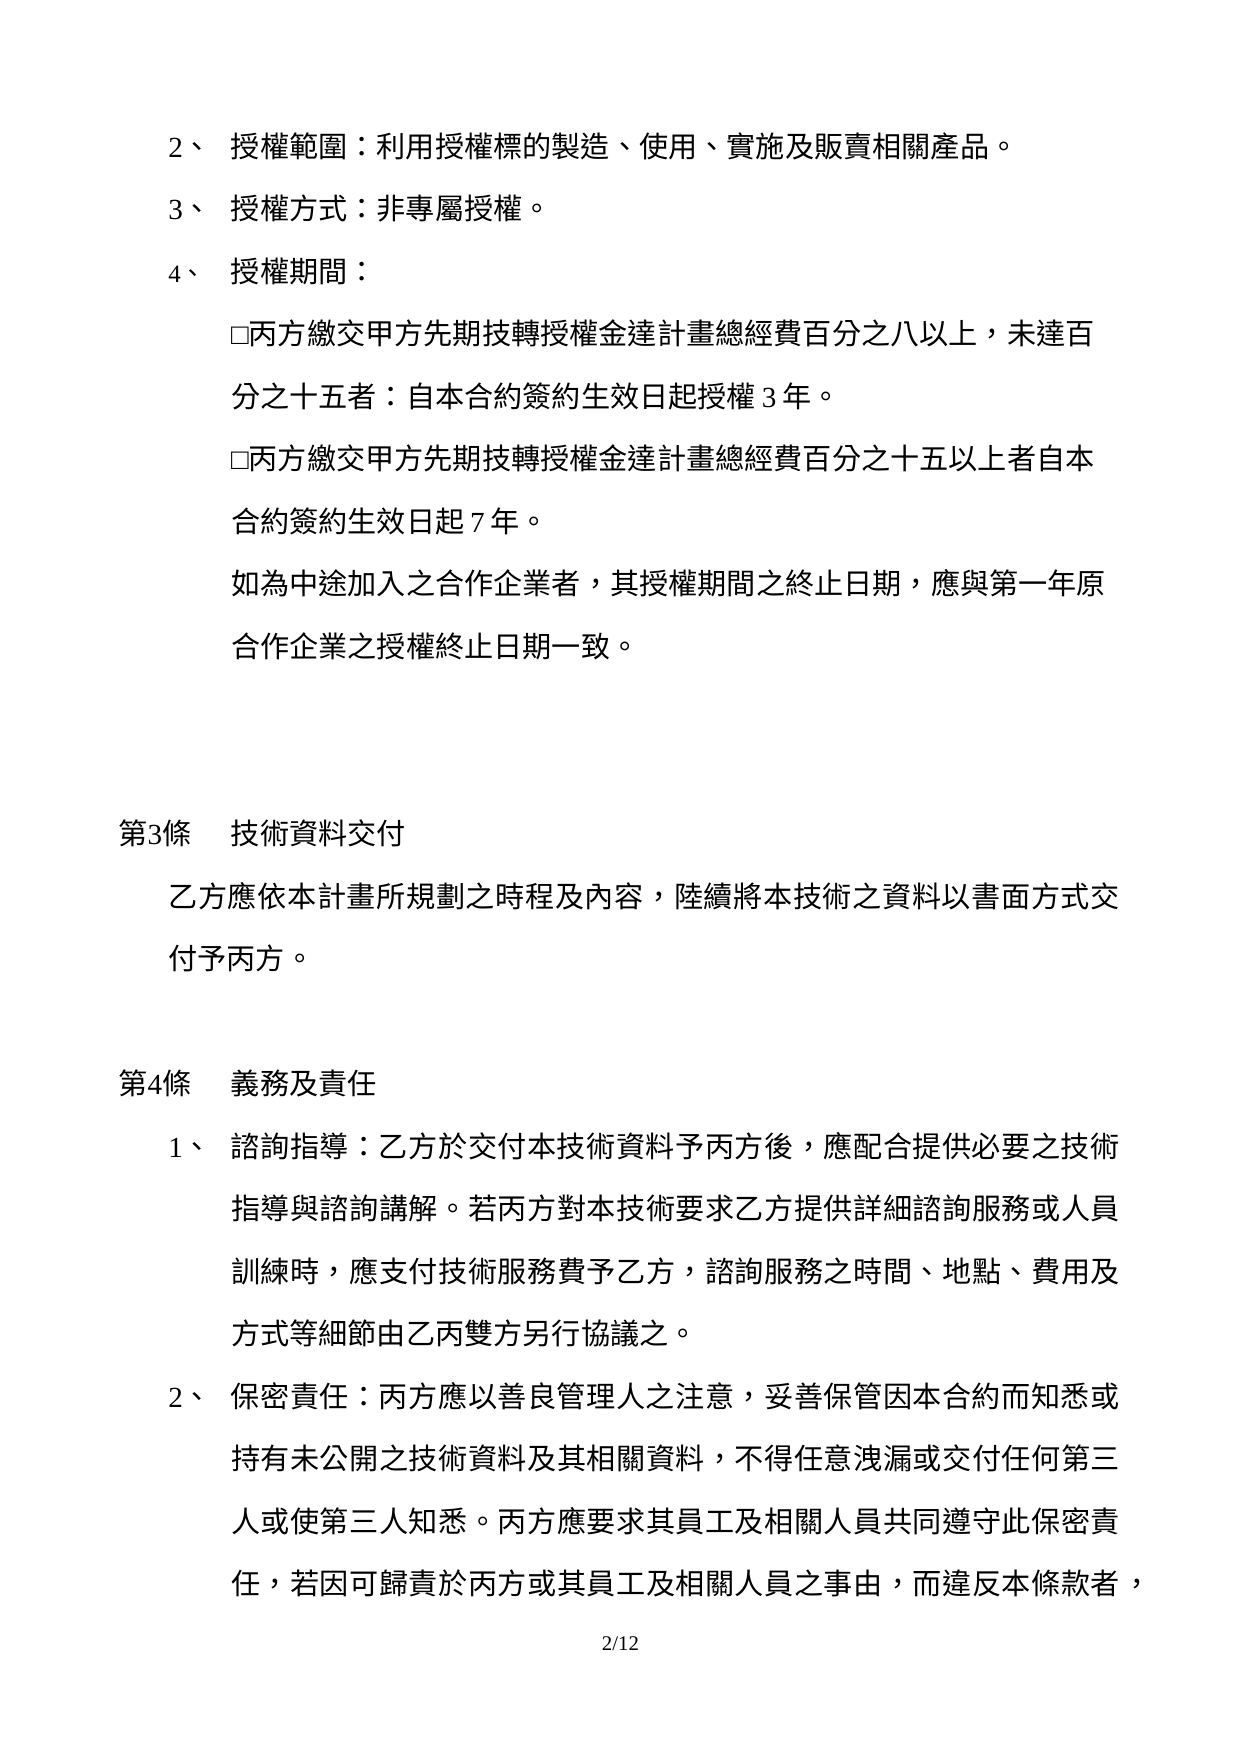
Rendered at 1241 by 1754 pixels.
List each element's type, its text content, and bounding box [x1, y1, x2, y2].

text 乙方應依本計畫所規劃之時程及內容，陸續將本技術之資料以書面方式交付予丙方。 [168, 853, 1122, 978]
list 技術資料交付 [118, 790, 1122, 853]
list 授權方式：非專屬授權。 [168, 165, 1122, 228]
list 義務及責任 [118, 1040, 1122, 1103]
list 授權期間： □丙方繳交甲方先期技轉授權金達計畫總經費百分之八以上，未達百分之十五者：自本合約簽約生效日起授權3年。 □丙方繳交甲方先期技轉授權金達計畫總經費百分之十五以上者自本合約簽約生效日起7年。 如為中途加入之合作企業者，其授權期間之終止日期，應與第一年原合作企業之授權終止日期一致。 [168, 228, 1122, 665]
list 授權範圍：利用授權標的製造、使用、實施及販賣相關產品。 [168, 103, 1122, 165]
list 諮詢指導：乙方於交付本技術資料予丙方後，應配合提供必要之技術指導與諮詢講解。若丙方對本技術要求乙方提供詳細諮詢服務或人員訓練時，應支付技術服務費予乙方，諮詢服務之時間、地點、費用及方式等細節由乙丙雙方另行協議之。 [168, 1103, 1122, 1353]
list 保密責任：丙方應以善良管理人之注意，妥善保管因本合約而知悉或持有未公開之技術資料及其相關資料，不得任意洩漏或交付任何第三人或使第三人知悉。丙方應要求其員工及相關人員共同遵守此保密責任，若因可歸責於丙方或其員工及相關人員之事由，而違反本條款者，視為丙方違約。縱因本合約終止或解除，丙方亦須負本條之保密責任。 [168, 1353, 1122, 1603]
